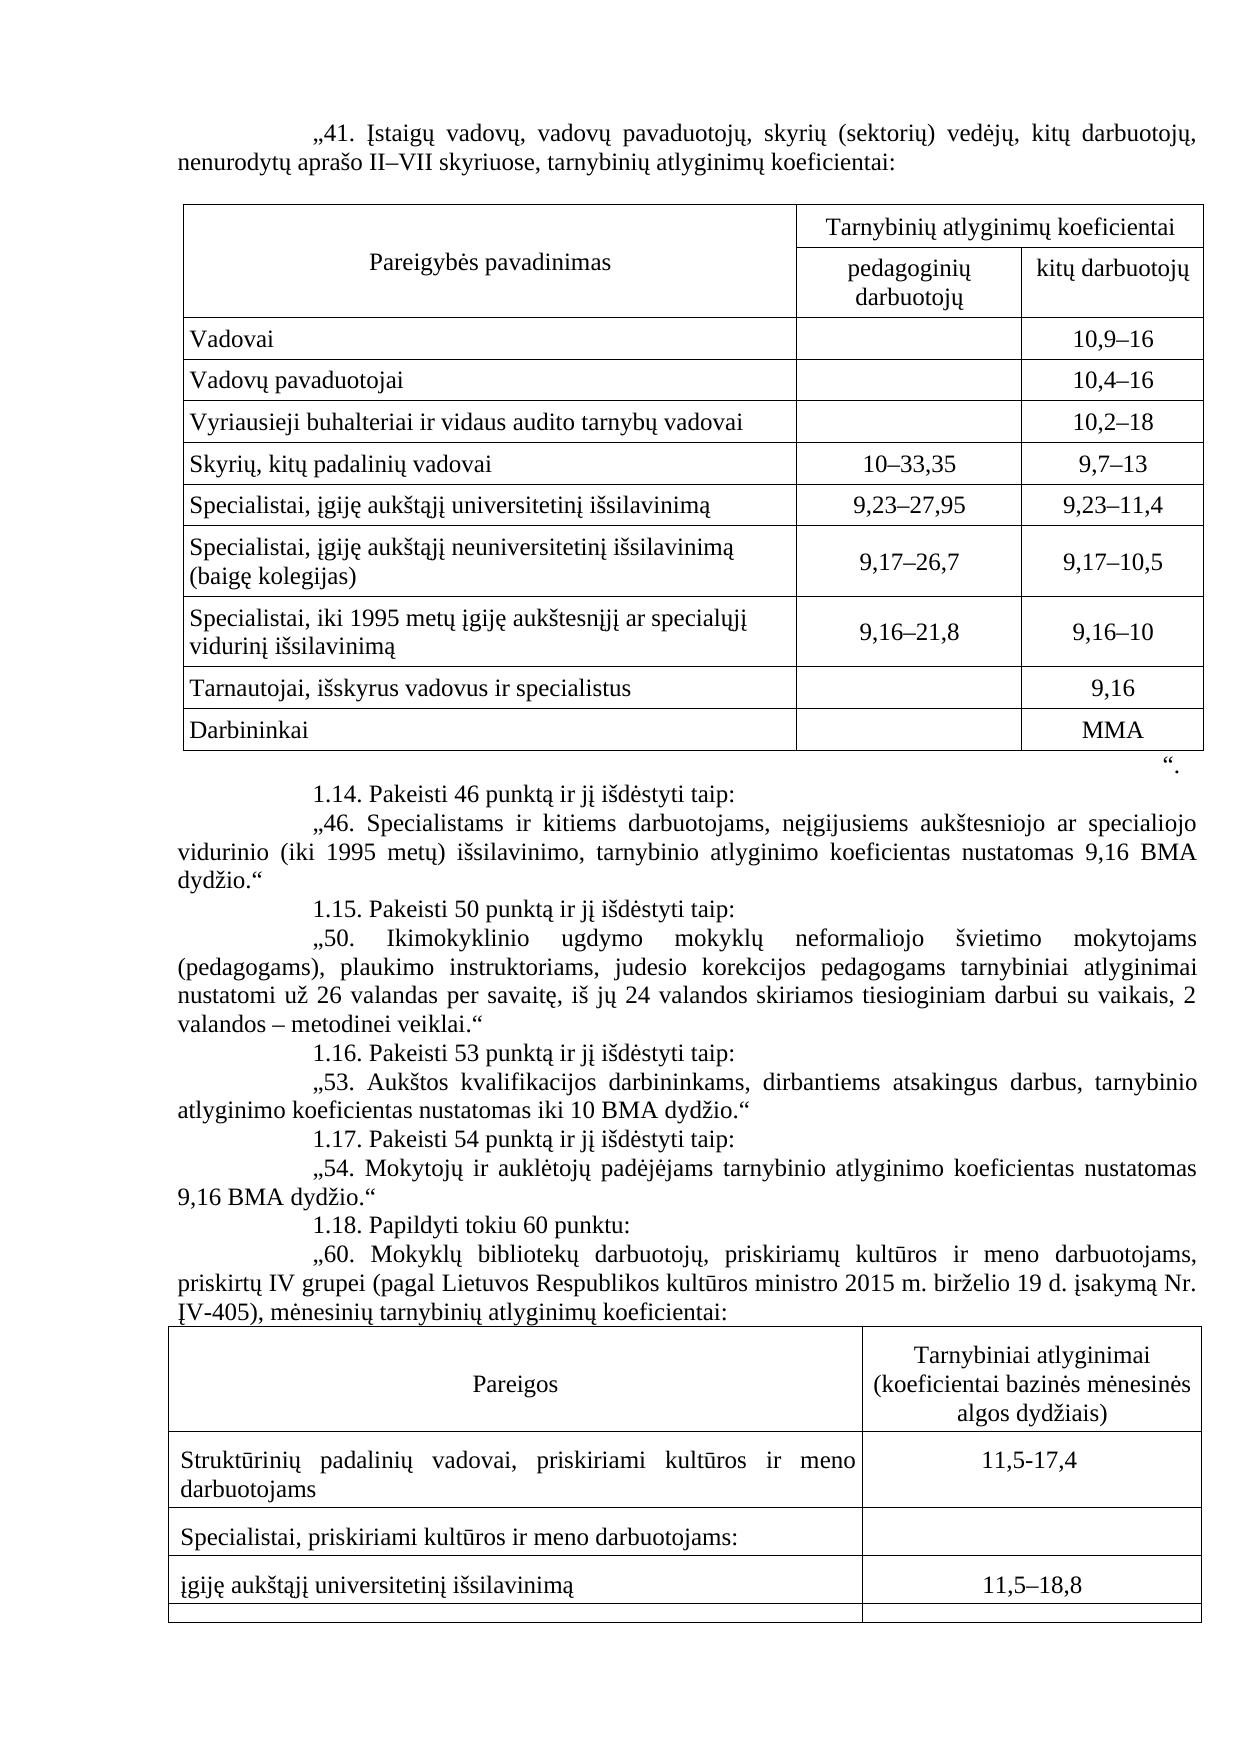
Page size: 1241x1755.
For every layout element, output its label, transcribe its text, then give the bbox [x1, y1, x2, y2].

table_cell 9,23–11,4 [1022, 485, 1203, 525]
text 1.17. Pakeisti 54 punktą ir jį išdėstyti taip: [177, 1124, 1198, 1153]
table_cell Skyrių, kitų padalinių vadovai [184, 443, 796, 484]
text „53. Aukštos kvalifikacijos darbininkams, dirbantiems atsakingus darbus, tarnybinio atlyginimo koeficientas nustatomas iki 10 BMA dydžio.“ [177, 1067, 1198, 1124]
text „46. Specialistams ir kitiems darbuotojams, neįgijusiems aukštesniojo ar specialiojo vidurinio (iki 1995 metų) išsilavinimo, tarnybinio atlyginimo koeficientas nustatomas 9,16 BMA dydžio.“ [177, 808, 1198, 894]
table_cell Specialistai, įgiję aukštąjį neuniversitetinį išsilavinimą (baigę kolegijas) [184, 526, 796, 596]
table_cell 10,2–18 [1022, 401, 1203, 442]
text „54. Mokytojų ir auklėtojų padėjėjams tarnybinio atlyginimo koeficientas nustatomas 9,16 BMA dydžio.“ [177, 1153, 1198, 1211]
table_cell [797, 360, 1021, 400]
table_cell [863, 1604, 1201, 1622]
table_cell Specialistai, iki 1995 metų įgiję aukštesnįjį ar specialųjį vidurinį išsilavinimą [184, 597, 796, 666]
table_cell Vyriausieji buhalteriai ir vidaus audito tarnybų vadovai [184, 401, 796, 442]
table_cell Darbininkai [184, 709, 796, 749]
table_cell įgiję aukštąjį universitetinį išsilavinimą [169, 1556, 862, 1603]
table_cell 9,7–13 [1022, 443, 1203, 484]
table_cell Vadovų pavaduotojai [184, 360, 796, 400]
table_cell kitų darbuotojų [1022, 248, 1203, 317]
text 1.14. Pakeisti 46 punktą ir jį išdėstyti taip: [177, 779, 1198, 808]
table_cell 9,16 [1022, 667, 1203, 708]
table_cell 10,4–16 [1022, 360, 1203, 400]
text 1.15. Pakeisti 50 punktą ir jį išdėstyti taip: [312, 894, 1198, 923]
text „50. Ikimokyklinio ugdymo mokyklų neformaliojo švietimo mokytojams (pedagogams), plaukimo instruktoriams, judesio korekcijos pedagogams tarnybiniai atlyginimai nustatomi už 26 valandas per savaitę, iš jų 24 valandos skiriamos tiesioginiam darbui su vaikais, 2 valandos – metodinei veiklai.“ [177, 923, 1198, 1038]
text „41. Įstaigų vadovų, vadovų pavaduotojų, skyrių (sektorių) vedėjų, kitų darbuotojų, nenurodytų aprašo II–VII skyriuose, tarnybinių atlyginimų koeficientai: [177, 118, 1198, 176]
table_header Tarnybiniai atlyginimai (koeficientai bazinės mėnesinės algos dydžiais) [863, 1327, 1201, 1431]
table_cell Tarnautojai, išskyrus vadovus ir specialistus [184, 667, 796, 708]
table_cell Specialistai, įgiję aukštąjį universitetinį išsilavinimą [184, 485, 796, 525]
table_header Pareigybės pavadinimas [184, 205, 796, 317]
text 1.18. Papildyti tokiu 60 punktu: [177, 1211, 1198, 1239]
text “. [177, 751, 1198, 779]
table_cell 10–33,35 [797, 443, 1021, 484]
table_cell [169, 1604, 862, 1622]
table_cell 9,16–21,8 [797, 597, 1021, 666]
table_cell [797, 318, 1021, 359]
table_cell [797, 667, 1021, 708]
table_cell [797, 401, 1021, 442]
text 1.16. Pakeisti 53 punktą ir jį išdėstyti taip: [177, 1038, 1198, 1067]
text „60. Mokyklų bibliotekų darbuotojų, priskiriamų kultūros ir meno darbuotojams, priskirtų IV grupei (pagal Lietuvos Respublikos kultūros ministro 2015 m. birželio 19 d. įsakymą Nr. ĮV-405), mėnesinių tarnybinių atlyginimų koeficientai: [177, 1239, 1198, 1326]
table_cell pedagoginių darbuotojų [797, 248, 1021, 317]
table_cell 10,9–16 [1022, 318, 1203, 359]
table_cell 9,17–26,7 [797, 526, 1021, 596]
table_cell 9,17–10,5 [1022, 526, 1203, 596]
table_cell [863, 1508, 1201, 1555]
table_cell MMA [1022, 709, 1203, 749]
table_cell Struktūrinių padalinių vadovai, priskiriami kultūros ir meno darbuotojams [169, 1432, 862, 1507]
table_cell Specialistai, priskiriami kultūros ir meno darbuotojams: [169, 1508, 862, 1555]
table_cell [797, 709, 1021, 749]
table_cell 11,5-17,4 [863, 1432, 1201, 1507]
table_cell 9,16–10 [1022, 597, 1203, 666]
table_header Tarnybinių atlyginimų koeficientai [797, 205, 1203, 247]
table_header Pareigos [169, 1327, 862, 1431]
table_cell 11,5–18,8 [863, 1556, 1201, 1603]
table_cell Vadovai [184, 318, 796, 359]
table_cell 9,23–27,95 [797, 485, 1021, 525]
